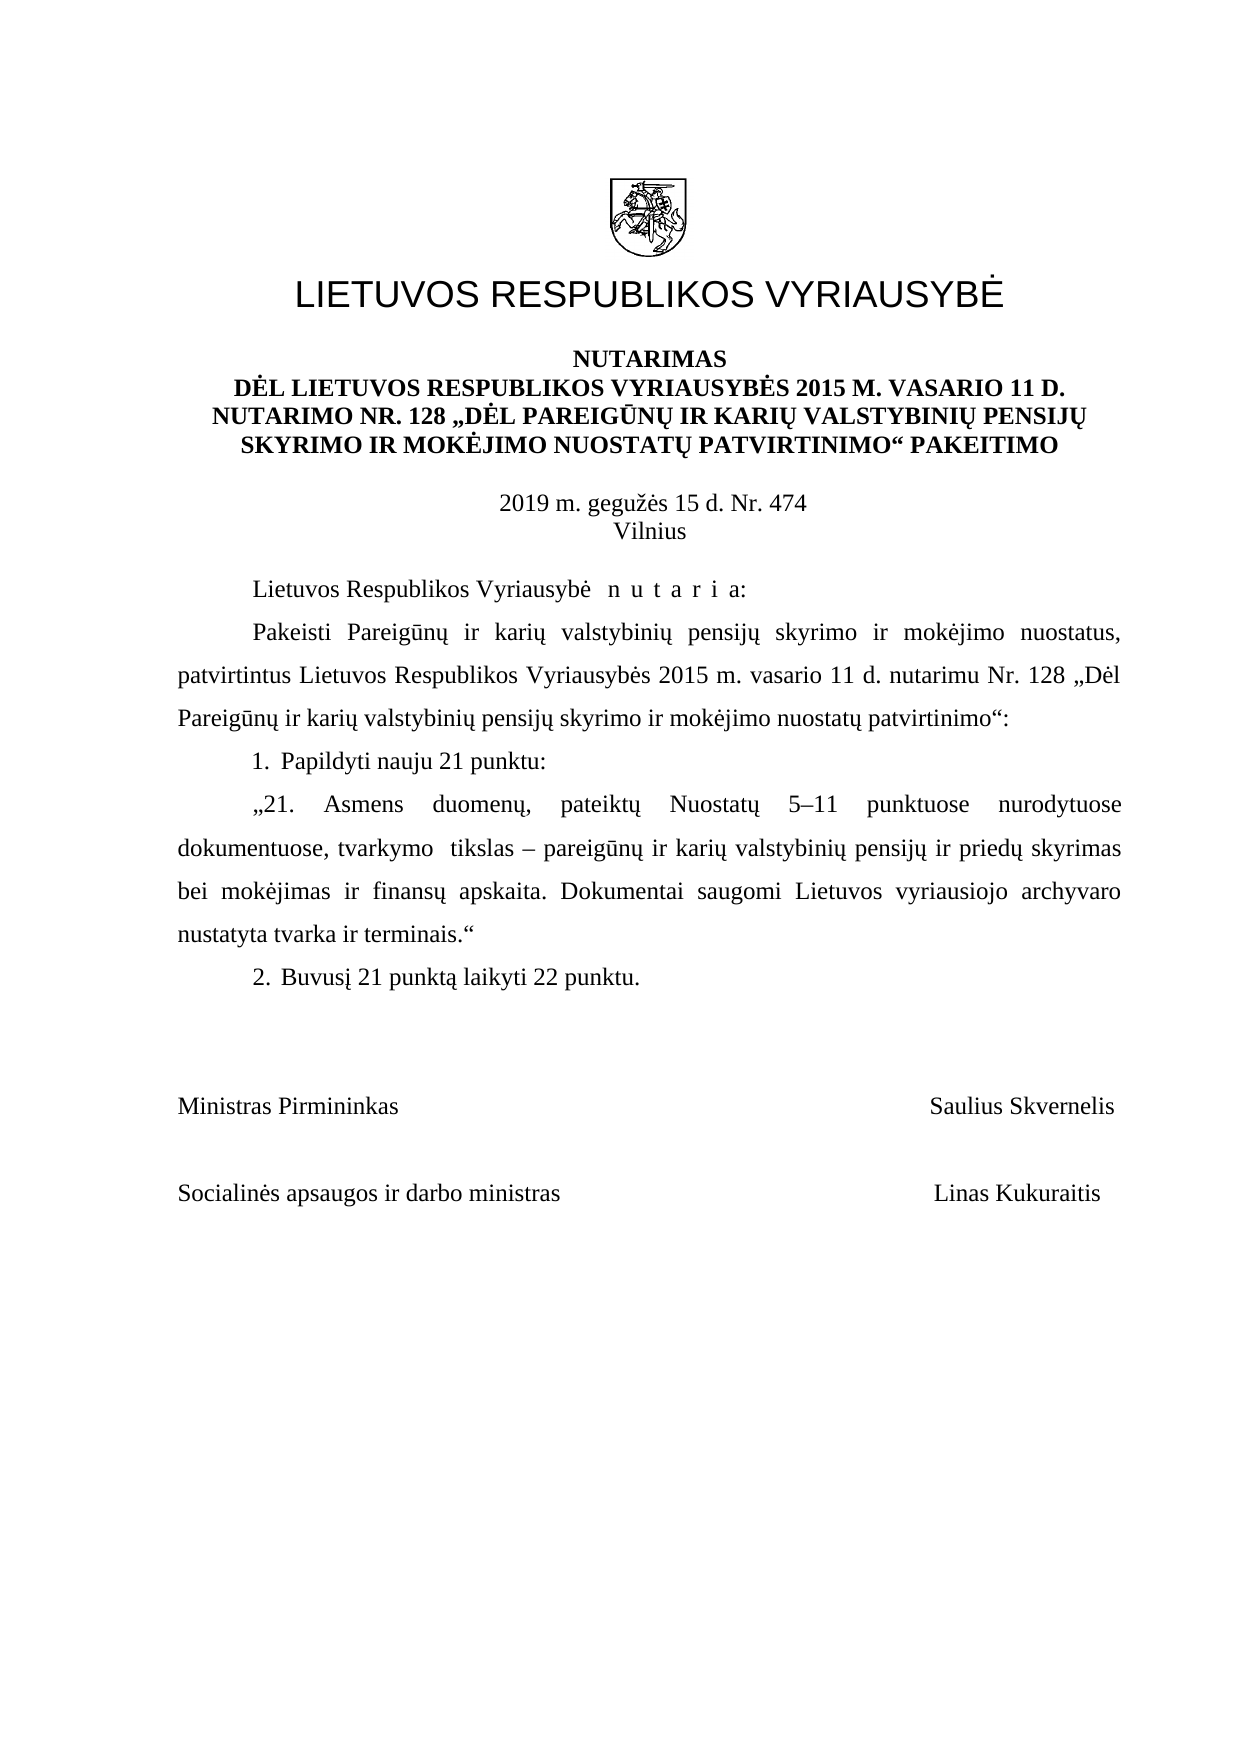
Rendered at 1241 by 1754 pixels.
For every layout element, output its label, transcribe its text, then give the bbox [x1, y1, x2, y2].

text 2. Buvusį 21 punktą laikyti 22 punktu. [177, 962, 1122, 991]
text 2019 m. gegužės 15 d. Nr. 474 [177, 488, 1122, 516]
text Vilnius [177, 516, 1122, 545]
text Socialinės apsaugos ir darbo ministras Linas Kukuraitis [177, 1178, 1122, 1206]
text nutarimas [177, 344, 1122, 373]
text Lietuvos Respublikos Vyriausybė nutaria: [177, 574, 1122, 603]
text Pakeisti Pareigūnų ir karių valstybinių pensijų skyrimo ir mokėjimo nuostatus, patvirtintus Lietuvos Respublikos Vyriausybės 2015 m. vasario 11 d. nutarimu Nr. 128 „Dėl Pareigūnų ir karių valstybinių pensijų skyrimo ir mokėjimo nuostatų patvirtinimo“: [177, 617, 1122, 732]
text DĖL LIETUVOS RESPUBLIKOS VYRIAUSYBĖS 2015 M. VASARIO 11 D. NUTARIMO NR. 128 „dĖL PAREIGŪNŲ IR KARIŲ VALSTYBINIŲ PENSIJŲ SKYRIMO IR MOKĖJIMO NUOSTATŲ PATVIRTINIMO“ PAKEITIMO [177, 373, 1122, 459]
text Lietuvos Respublikos Vyriausybė [177, 272, 1122, 315]
text „21. Asmens duomenų, pateiktų Nuostatų 5–11 punktuose nurodytuose dokumentuose, tvarkymo tikslas – pareigūnų ir karių valstybinių pensijų ir priedų skyrimas bei mokėjimas ir finansų apskaita. Dokumentai saugomi Lietuvos vyriausiojo archyvaro nustatyta tvarka ir terminais.“ [177, 789, 1122, 948]
text Ministras Pirmininkas Saulius Skvernelis [177, 1091, 1122, 1120]
text 1. Papildyti nauju 21 punktu: [177, 746, 1122, 775]
